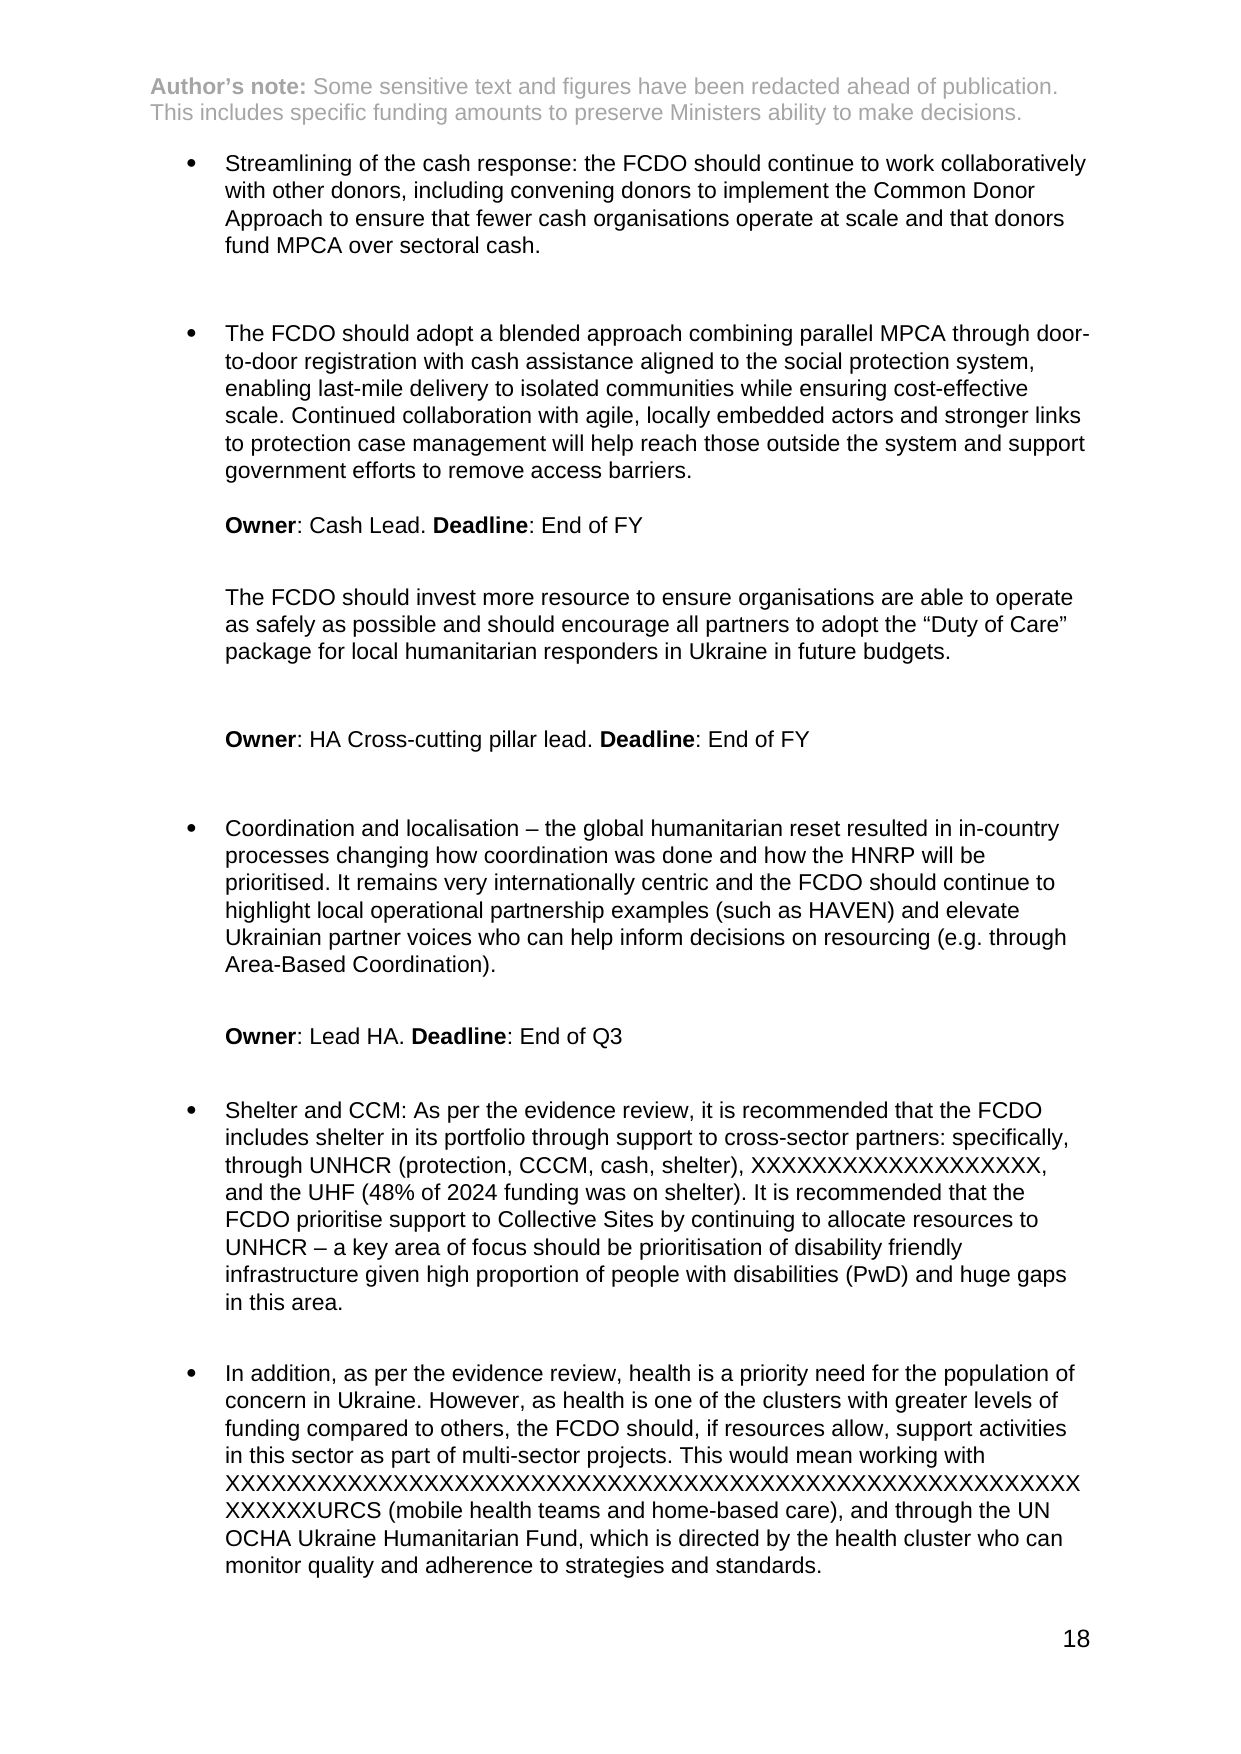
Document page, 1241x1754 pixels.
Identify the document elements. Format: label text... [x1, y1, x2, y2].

list Streamlining of the cash response: the FCDO should continue to work collaboratively with other donors, including convening donors to implement the Common Donor Approach to ensure that fewer cash organisations operate at scale and that donors fund MPCA over sectoral cash. [187, 151, 1090, 258]
list The FCDO should adopt a blended approach combining parallel MPCA through door-to-door registration with cash assistance aligned to the social protection system, enabling last-mile delivery to isolated communities while ensuring cost-effective scale. Continued collaboration with agile, locally embedded actors and stronger links to protection case management will help reach those outside the system and support government efforts to remove access barriers. Owner: Cash Lead. Deadline: End of FY [187, 321, 1090, 566]
list Shelter and CCM: As per the evidence review, it is recommended that the FCDO includes shelter in its portfolio through support to cross-sector partners: specifically, through UNHCR (protection, CCCM, cash, shelter), XXXXXXXXXXXXXXXXXXX, and the UHF (48% of 2024 funding was on shelter). It is recommended that the FCDO prioritise support to Collective Sites by continuing to allocate resources to UNHCR – a key area of focus should be prioritisation of disability friendly infrastructure given high proportion of people with disabilities (PwD) and huge gaps in this area. [187, 1098, 1090, 1342]
list Coordination and localisation – the global humanitarian reset resulted in in-country processes changing how coordination was done and how the HNRP will be prioritised. It remains very internationally centric and the FCDO should continue to highlight local operational partnership examples (such as HAVEN) and elevate Ukrainian partner voices who can help inform decisions on resourcing (e.g. through Area-Based Coordination). [187, 815, 1090, 978]
list Owner: Lead HA. Deadline: End of Q3 [225, 996, 1090, 1079]
list Owner: HA Cross-cutting pillar lead. Deadline: End of FY [225, 727, 1090, 753]
list The FCDO should invest more resource to ensure organisations are able to operate as safely as possible and should encourage all partners to adopt the “Duty of Care” package for local humanitarian responders in Ukraine in future budgets. [225, 584, 1090, 664]
list In addition, as per the evidence review, health is a priority need for the population of concern in Ukraine. However, as health is one of the clusters with greater levels of funding compared to others, the FCDO should, if resources allow, support activities in this sector as part of multi-sector projects. This would mean working with XXXXXXXXXXXXXXXXXXXXXXXXXXXXXXXXXXXXXXXXXXXXXXXXXXXXXXXXXXXXXXURCS (mobile health teams and home-based care), and through the UN OCHA Ukraine Humanitarian Fund, which is directed by the health cluster who can monitor quality and adherence to strategies and standards. [187, 1361, 1090, 1578]
